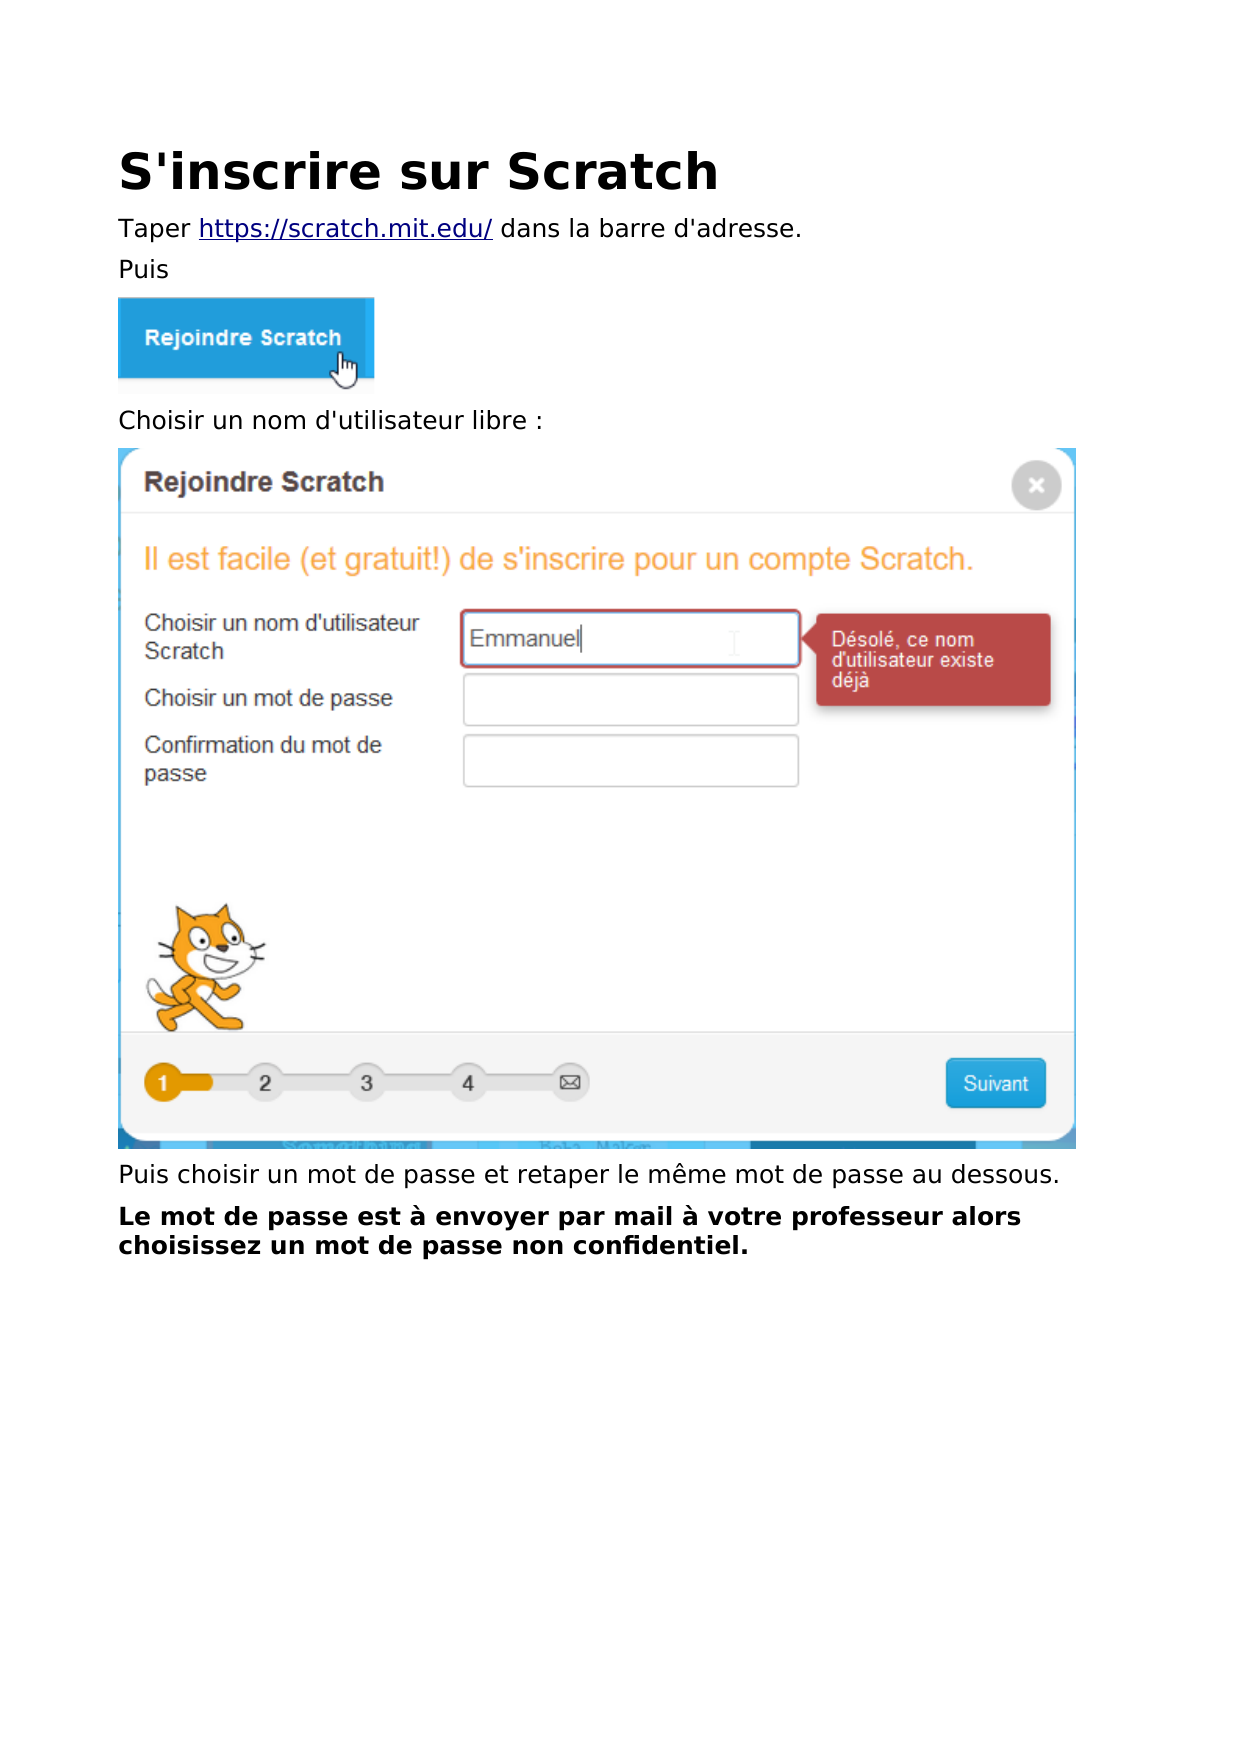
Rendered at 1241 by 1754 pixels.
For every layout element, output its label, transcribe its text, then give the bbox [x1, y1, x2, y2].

subtitle S'inscrire sur Scratch [118, 143, 1122, 201]
text Puis choisir un mot de passe et retaper le même mot de passe au dessous. [118, 1161, 1122, 1190]
text Taper https://scratch.mit.edu/ dans la barre d'adresse. [118, 214, 1122, 243]
text Le mot de passe est à envoyer par mail à votre professeur alors choisissez un mot de passe non confidentiel. [118, 1202, 1122, 1261]
text Puis [118, 256, 1122, 285]
text Choisir un nom d'utilisateur libre : [118, 407, 1122, 436]
picture [118, 448, 1076, 1149]
picture [118, 297, 375, 394]
